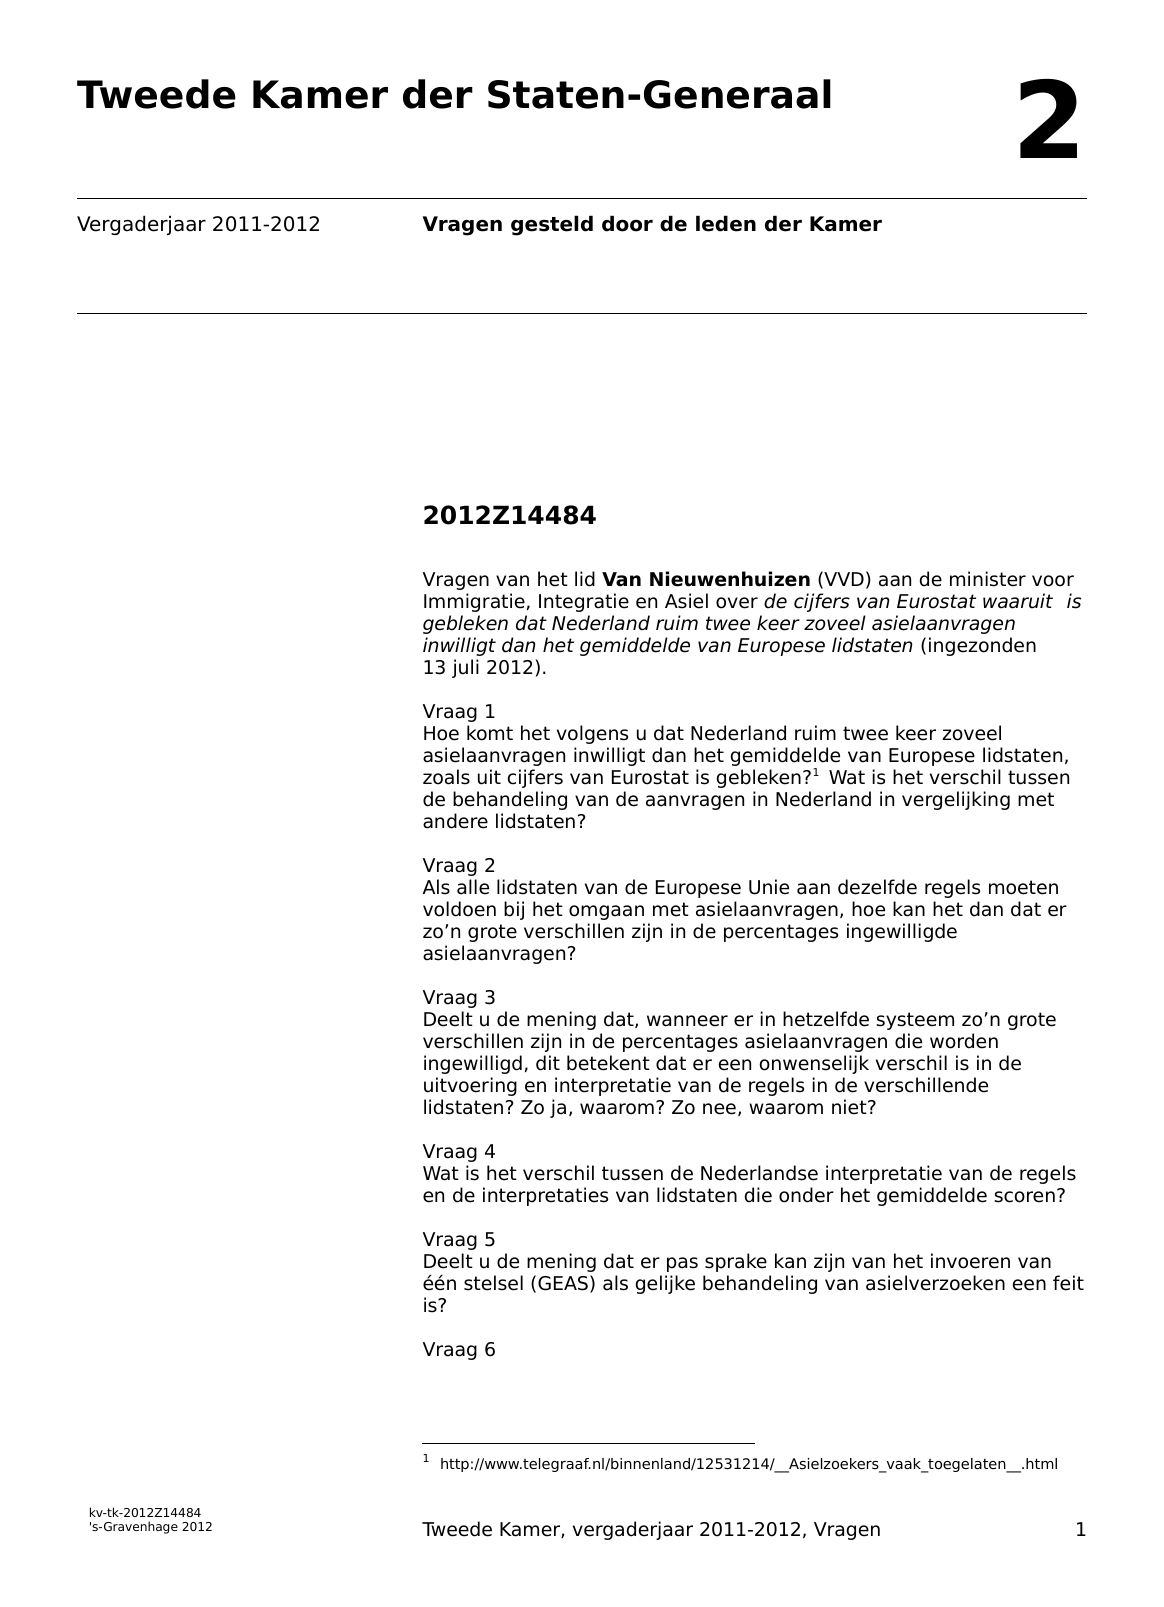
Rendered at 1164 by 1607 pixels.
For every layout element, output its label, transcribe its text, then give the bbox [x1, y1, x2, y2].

table_header 2 [886, 59, 1087, 198]
text 's-Gravenhage 2012 [88, 1520, 323, 1534]
text Vraag 5 [422, 1229, 1087, 1251]
text Deelt u de mening dat er pas sprake kan zijn van het invoeren van één stelsel (GEAS) als gelijke behandeling van asielverzoeken een feit is? [422, 1251, 1087, 1317]
text Vraag 4 [422, 1141, 1087, 1163]
text Vragen van het lid Van Nieuwenhuizen (VVD) aan de minister voor Immigratie, Integratie en Asiel over de cijfers van Eurostat waaruit is gebleken dat Nederland ruim twee keer zoveel asielaanvragen inwilligt dan het gemiddelde van Europese lidstaten (ingezonden 13 juli 2012). [422, 569, 1087, 679]
table_header Tweede Kamer der Staten-Generaal [77, 59, 886, 198]
text 2012Z14484 [422, 501, 1087, 531]
table_cell Vergaderjaar 2011-2012 [77, 199, 422, 313]
text Vraag 1 [422, 701, 1087, 723]
text Vraag 2 [422, 855, 1087, 877]
text kv-tk-2012Z14484 [88, 1506, 323, 1520]
text Hoe komt het volgens u dat Nederland ruim twee keer zoveel asielaanvragen inwilligt dan het gemiddelde van Europese lidstaten, zoals uit cijfers van Eurostat is gebleken? Wat is het verschil tussen de behandeling van de aanvragen in Nederland in vergelijking met andere lidstaten? [422, 723, 1087, 833]
text Als alle lidstaten van de Europese Unie aan dezelfde regels moeten voldoen bij het omgaan met asielaanvragen, hoe kan het dan dat er zo’n grote verschillen zijn in de percentages ingewilligde asielaanvragen? [422, 877, 1087, 965]
text Wat is het verschil tussen de Nederlandse interpretatie van de regels en de interpretaties van lidstaten die onder het gemiddelde scoren? [422, 1163, 1087, 1207]
table_cell Vragen gesteld door de leden der Kamer [422, 199, 1087, 313]
text Vraag 6 [422, 1339, 1087, 1361]
text http://www.telegraaf.nl/binnenland/12531214/__Asielzoekers_vaak_toegelaten__.html [422, 1452, 1087, 1474]
text Deelt u de mening dat, wanneer er in hetzelfde systeem zo’n grote verschillen zijn in de percentages asielaanvragen die worden ingewilligd, dit betekent dat er een onwenselijk verschil is in de uitvoering en interpretatie van de regels in de verschillende lidstaten? Zo ja, waarom? Zo nee, waarom niet? [422, 1009, 1087, 1119]
text Vraag 3 [422, 987, 1087, 1009]
